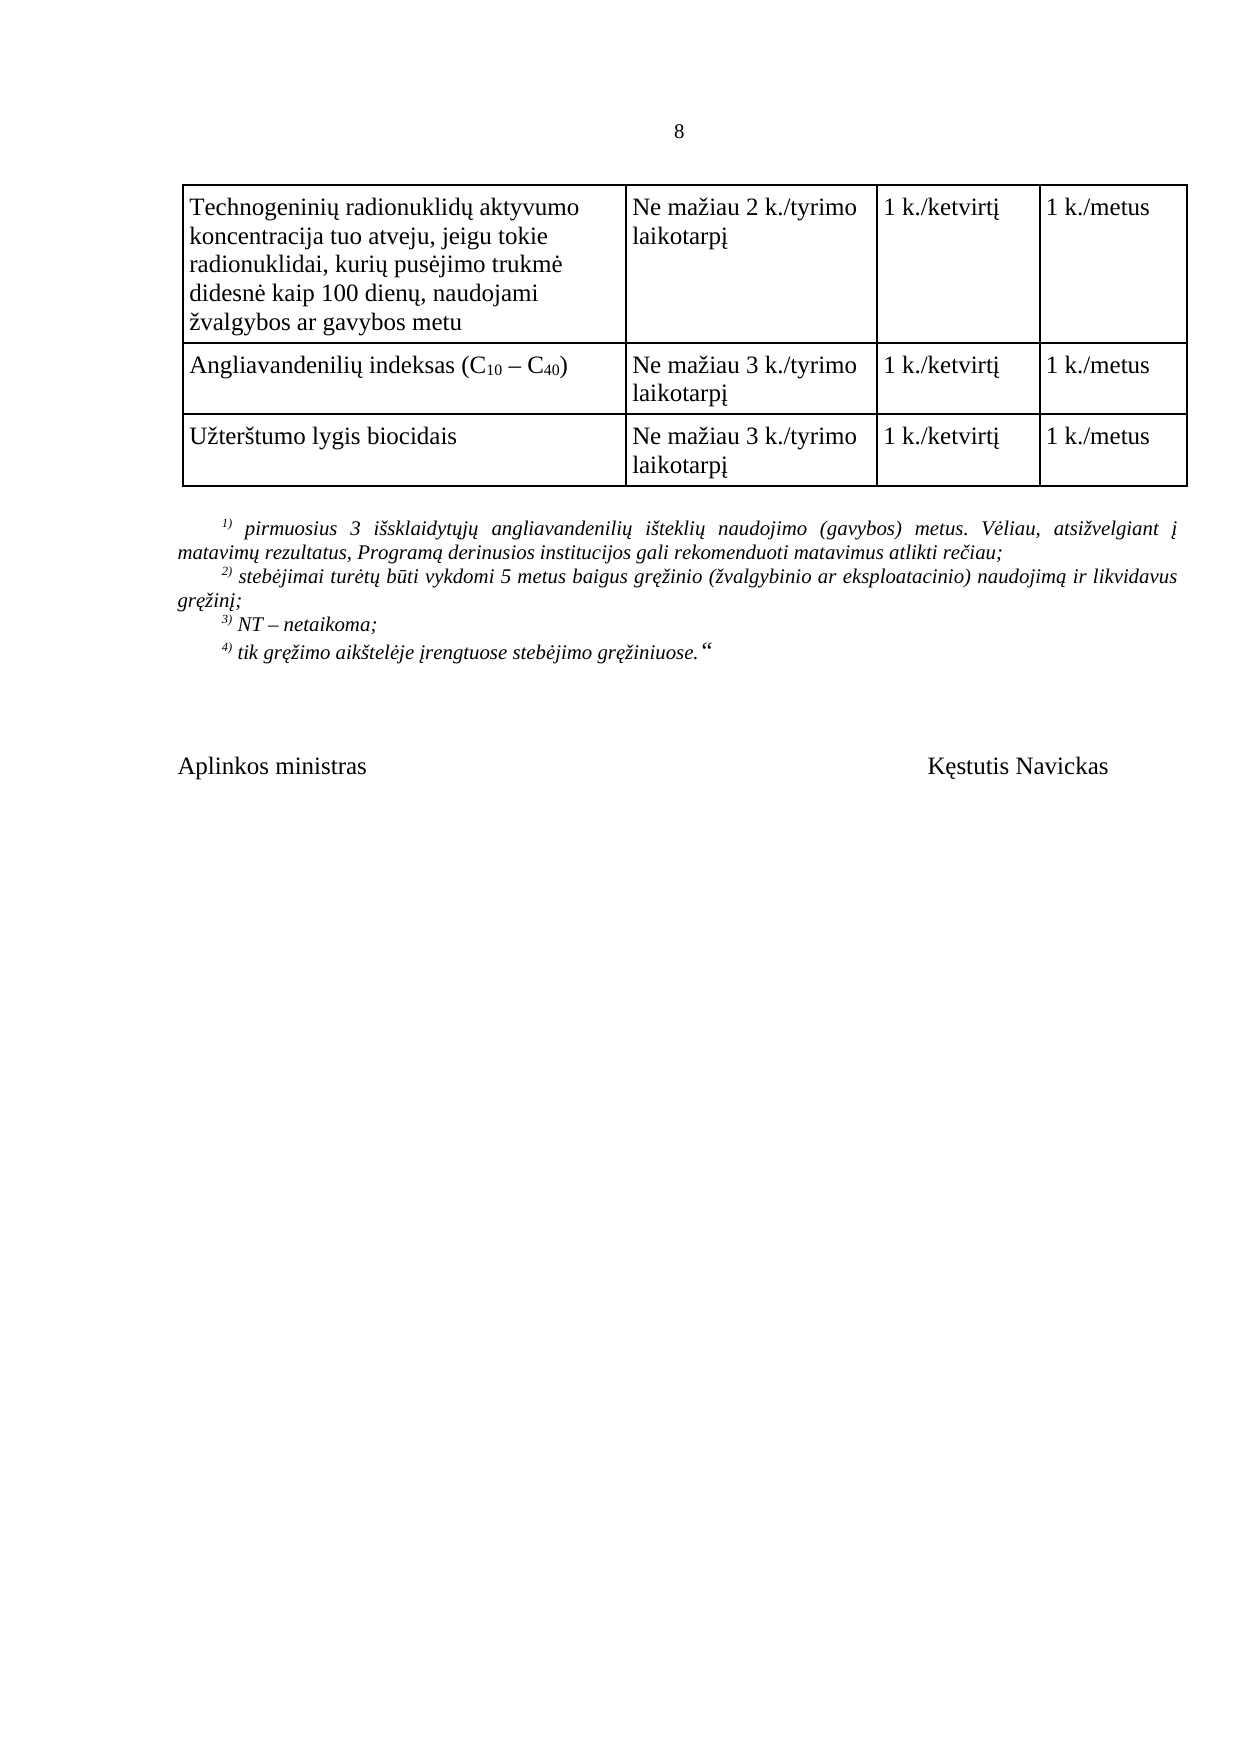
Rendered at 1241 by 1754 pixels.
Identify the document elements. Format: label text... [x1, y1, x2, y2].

table_cell Technogeninių radionuklidų aktyvumo koncentracija tuo atveju, jeigu tokie radionuklidai, kurių pusėjimo trukmė didesnė kaip 100 dienų, naudojami žvalgybos ar gavybos metu [184, 186, 625, 342]
table_cell 1 k./ketvirtį [878, 344, 1039, 413]
table_cell Ne mažiau 3 k./tyrimo laikotarpį [627, 415, 876, 485]
text 4) tik gręžimo aikštelėje įrengtuose stebėjimo gręžiniuose.“ [177, 636, 1181, 664]
table_cell 1 k./ketvirtį [878, 415, 1039, 485]
table_cell Ne mažiau 2 k./tyrimo laikotarpį [627, 186, 876, 342]
text 3) NT – netaikoma; [177, 612, 1181, 636]
table_cell 1 k./ketvirtį [878, 186, 1039, 342]
text 2) stebėjimai turėtų būti vykdomi 5 metus baigus gręžinio (žvalgybinio ar eksploatacinio) naudojimą ir likvidavus gręžinį; [177, 564, 1181, 612]
table_cell Užterštumo lygis biocidais [184, 415, 625, 485]
table_cell 1 k./metus [1041, 186, 1186, 342]
table_cell 1 k./metus [1041, 344, 1186, 413]
table_cell 1 k./metus [1041, 415, 1186, 485]
table_cell Angliavandenilių indeksas (C10 – C40) [184, 344, 625, 413]
text Aplinkos ministras Kęstutis Navickas [177, 751, 1177, 779]
table_cell Ne mažiau 3 k./tyrimo laikotarpį [627, 344, 876, 413]
text 1) pirmuosius 3 išsklaidytųjų angliavandenilių išteklių naudojimo (gavybos) metus. Vėliau, atsižvelgiant į matavimų rezultatus, Programą derinusios institucijos gali rekomenduoti matavimus atlikti rečiau; [177, 516, 1181, 564]
